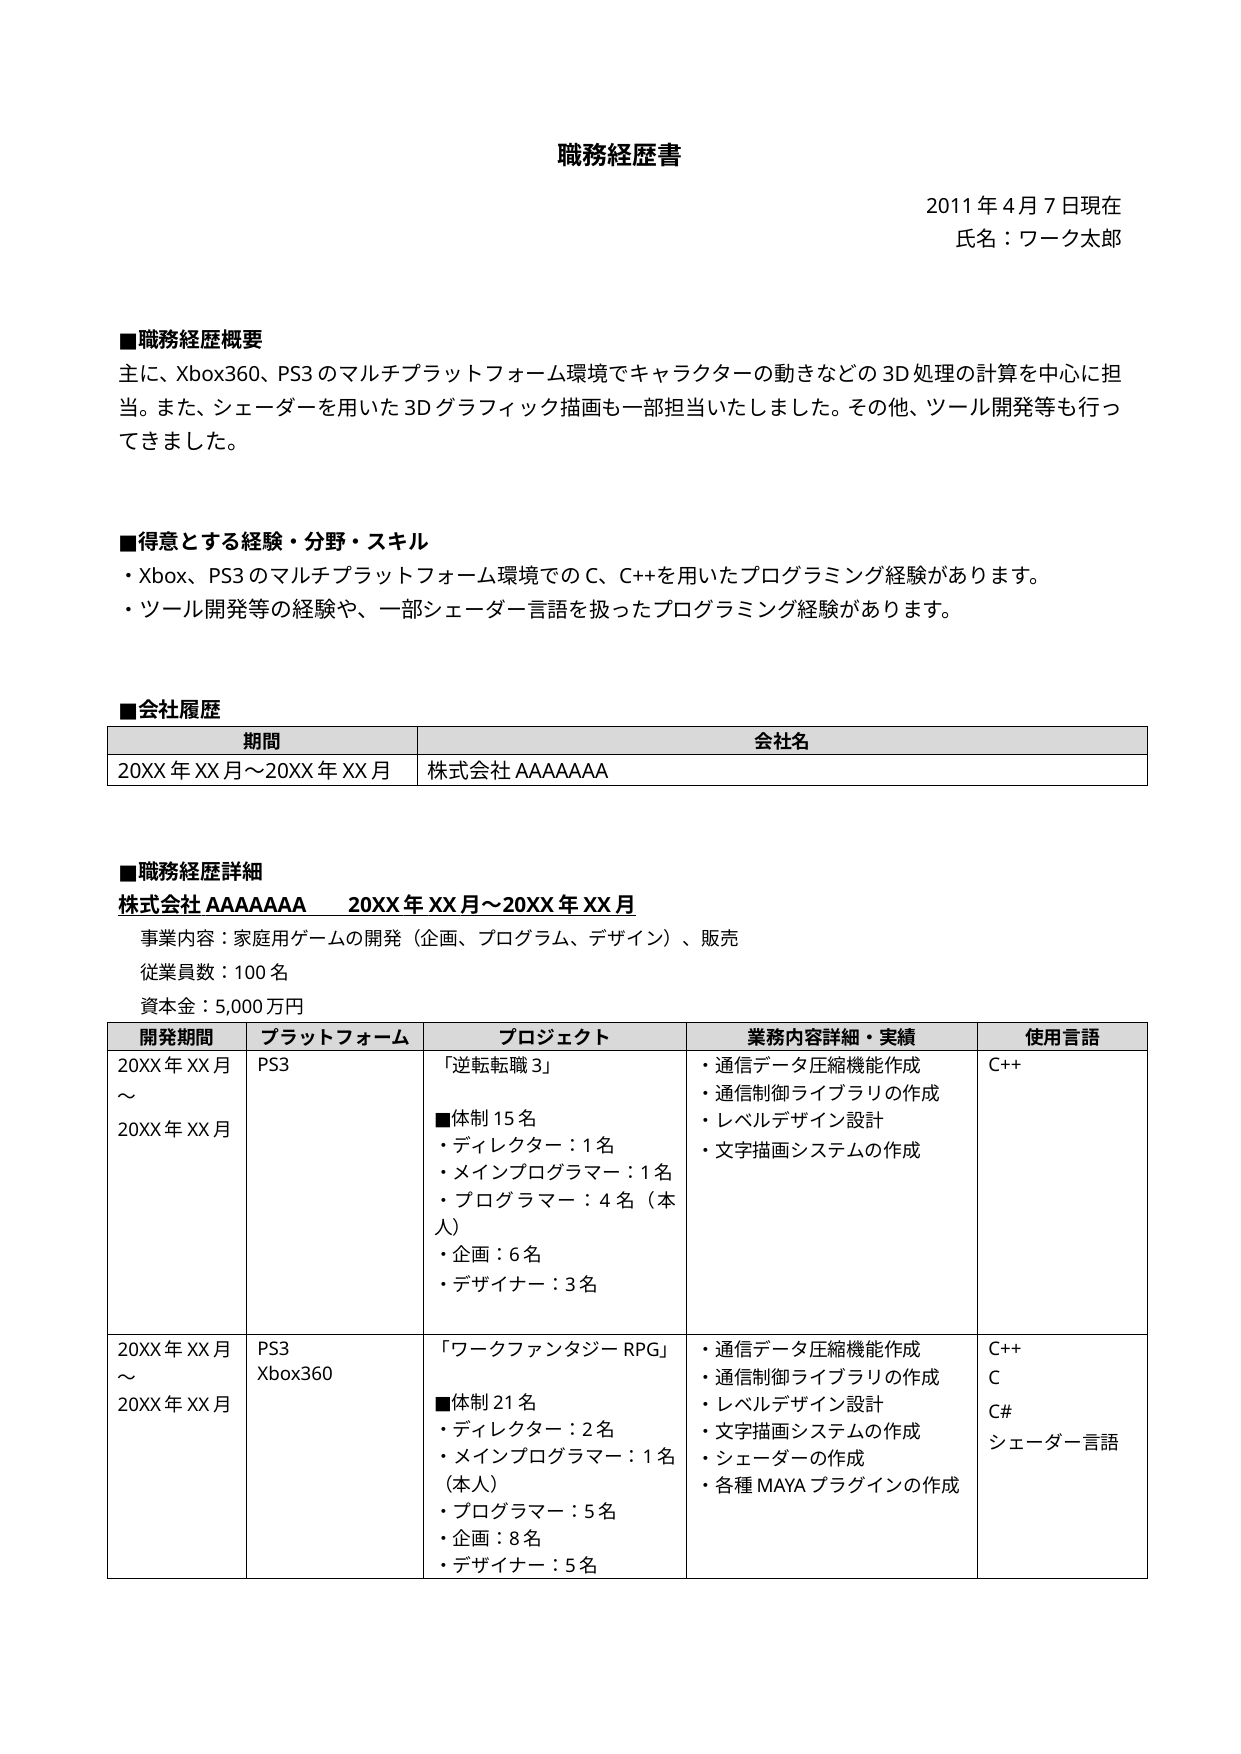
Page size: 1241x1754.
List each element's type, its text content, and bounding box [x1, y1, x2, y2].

table_cell 20XX年XX月～20XX年XX月 [108, 755, 417, 785]
table_header 使用言語 [978, 1023, 1147, 1050]
text 氏名：ワーク太郎 [118, 221, 1122, 254]
table_cell 「ワークファンタジーRPG」 ■体制21名 ・ディレクター：2名 ・メインプログラマー：1名（本人） ・プログラマー：5名 ・企画：8名 ・デザイナー：5名 [424, 1335, 686, 1578]
table_cell C++ C C# シェーダー言語 [978, 1335, 1147, 1578]
table_header 業務内容詳細・実績 [687, 1023, 977, 1050]
table_cell ・通信データ圧縮機能作成 ・通信制御ライブラリの作成 ・レベルデザイン設計 ・文字描画システムの作成 [687, 1051, 977, 1334]
text ■会社履歴 [118, 692, 1122, 726]
text 株式会社AAAAAAA 20XX年XX月～20XX年XX月 [118, 887, 1122, 921]
text 事業内容：家庭用ゲームの開発（企画、プログラム、デザイン）、販売 [118, 921, 1122, 954]
table_cell ・通信データ圧縮機能作成 ・通信制御ライブラリの作成 ・レベルデザイン設計 ・文字描画システムの作成 ・シェーダーの作成 ・各種MAYAプラグインの作成 [687, 1335, 977, 1578]
text ■職務経歴詳細 [118, 853, 1122, 887]
text 資本金：5,000万円 [118, 988, 1122, 1022]
table_cell PS3 Xbox360 [247, 1335, 423, 1578]
table_header 開発期間 [108, 1023, 246, 1050]
table_cell C++ [978, 1051, 1147, 1334]
text ・ツール開発等の経験や、一部シェーダー言語を扱ったプログラミング経験があります。 [118, 591, 1122, 624]
table_header プロジェクト [424, 1023, 686, 1050]
text 主に、Xbox360、PS3のマルチプラットフォーム環境でキャラクターの動きなどの3D処理の計算を中心に担当。また、シェーダーを用いた3Dグラフィック描画も一部担当いたしました。その他、ツール開発等も行ってきました。 [118, 355, 1122, 456]
table_cell 「逆転転職3」 ■体制15名 ・ディレクター：1名 ・メインプログラマー：1名 ・プログラマー：4名（本人） ・企画：6名 ・デザイナー：3名 [424, 1051, 686, 1334]
text 従業員数：100名 [118, 954, 1122, 988]
text 職務経歴書 [118, 120, 1122, 187]
table_header プラットフォーム [247, 1023, 423, 1050]
text ■得意とする経験・分野・スキル [118, 524, 1122, 557]
table_cell PS3 [247, 1051, 423, 1334]
table_cell 20XX年XX月 ～ 20XX年XX月 [108, 1335, 246, 1578]
text ・Xbox、PS3のマルチプラットフォーム環境でのC、C++を用いたプログラミング経験があります。 [118, 557, 1122, 591]
table_header 期間 [108, 727, 417, 754]
table_cell 株式会社AAAAAAA [418, 755, 1147, 785]
text 2011年4月7日現在 [118, 187, 1122, 221]
text ■職務経歴概要 [118, 322, 1122, 355]
table_cell 20XX年XX月 ～ 20XX年XX月 [108, 1051, 246, 1334]
table_header 会社名 [418, 727, 1147, 754]
